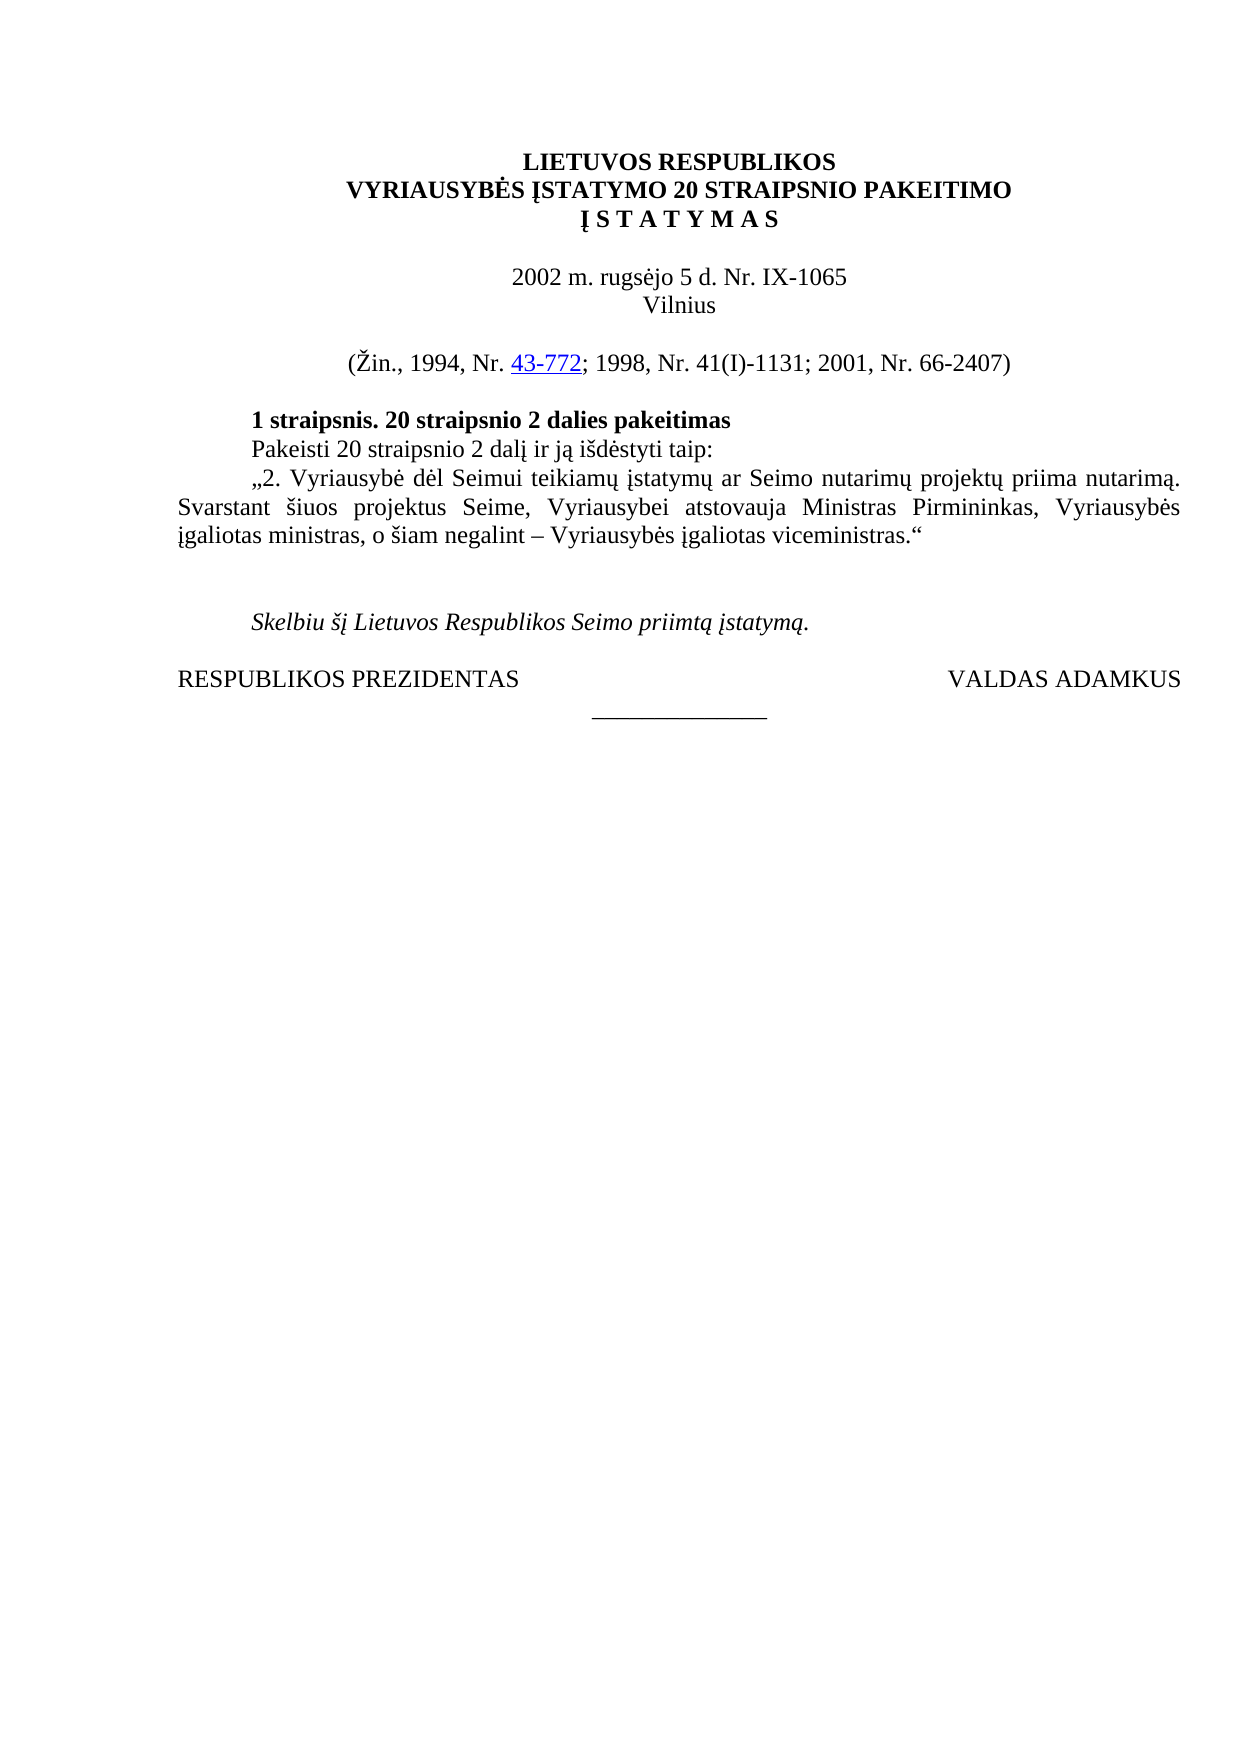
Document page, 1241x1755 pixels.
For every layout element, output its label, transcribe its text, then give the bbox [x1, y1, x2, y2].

text 2002 m. rugsėjo 5 d. Nr. IX-1065 [177, 262, 1181, 291]
text „2. Vyriausybė dėl Seimui teikiamų įstatymų ar Seimo nutarimų projektų priima nutarimą. Svarstant šiuos projektus Seime, Vyriausybei atstovauja Ministras Pirmininkas, Vyriausybės įgaliotas ministras, o šiam negalint – Vyriausybės įgaliotas viceministras.“ [177, 463, 1181, 549]
text Vilnius [177, 291, 1181, 319]
text Į S T A T Y M A S [177, 204, 1181, 233]
text (Žin., 1994, Nr. 43-772; 1998, Nr. 41(I)-1131; 2001, Nr. 66-2407) [177, 348, 1181, 377]
text ______________ [177, 693, 1181, 722]
text Pakeisti 20 straipsnio 2 dalį ir ją išdėstyti taip: [177, 434, 1181, 463]
text RESPUBLIKOS PREZIDENTAS VALDAS ADAMKUS [177, 664, 1181, 693]
text Skelbiu šį Lietuvos Respublikos Seimo priimtą įstatymą. [177, 607, 1181, 636]
text VYRIAUSYBĖS ĮSTATYMO 20 STRAIPSNIO PAKEITIMO [177, 176, 1181, 204]
text LIETUVOS RESPUBLIKOS [177, 147, 1181, 176]
text 1 straipsnis. 20 straipsnio 2 dalies pakeitimas [177, 406, 1181, 434]
